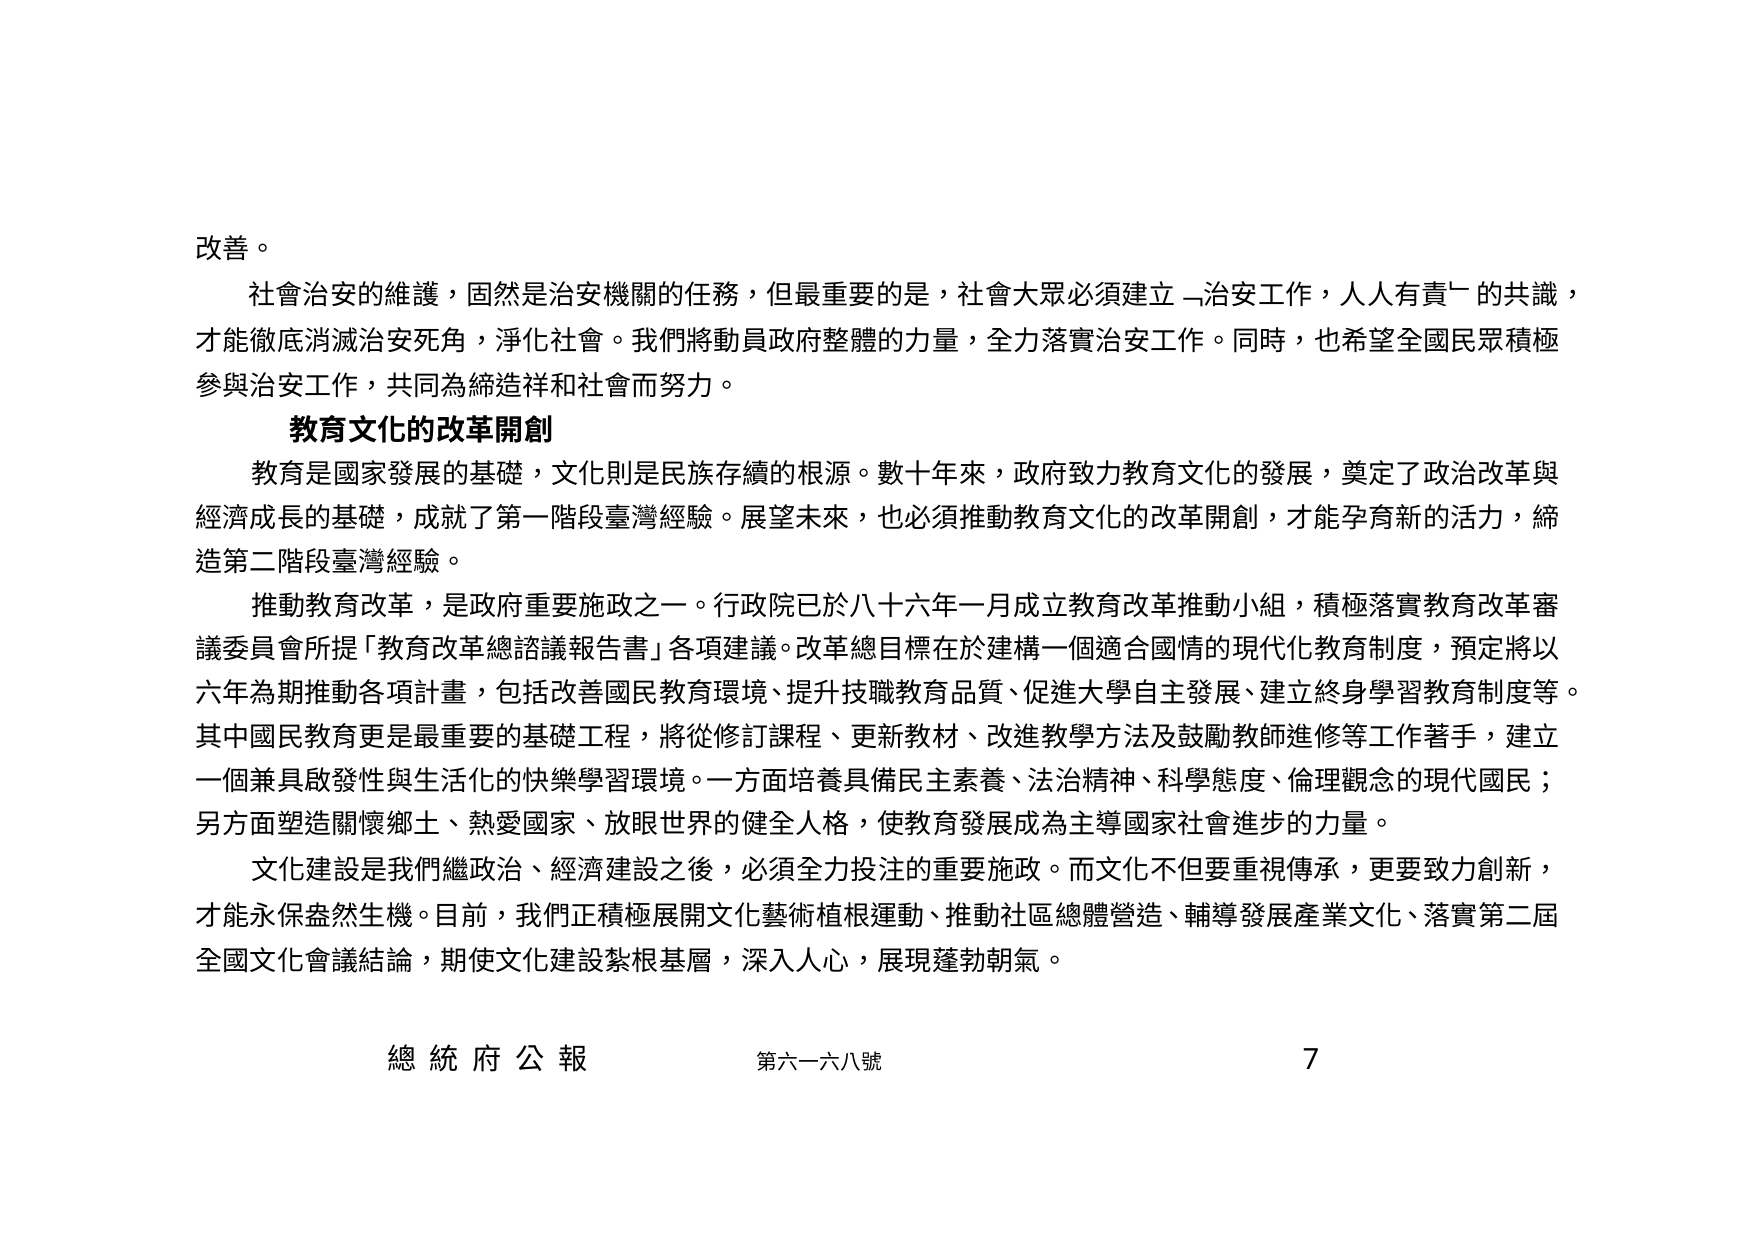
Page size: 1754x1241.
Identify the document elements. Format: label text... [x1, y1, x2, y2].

text 教育是國家發展的基礎，文化則是民族存續的根源。數十年來，政府致力教育文化的發展，奠定了政治改革與經濟成長的基礎，成就了第一階段臺灣經驗。展望未來，也必須推動教育文化的改革開創，才能孕育新的活力，締造第二階段臺灣經驗。 [195, 449, 1559, 580]
text 推動教育改革，是政府重要施政之一。行政院已於八十六年一月成立教育改革推動小組，積極落實教育改革審議委員會所提「教育改革總諮議報告書」各項建議。改革總目標在於建構一個適合國情的現代化教育制度，預定將以六年為期推動各項計畫，包括改善國民教育環境、提升技職教育品質、促進大學自主發展、建立終身學習教育制度等。其中國民教育更是最重要的基礎工程，將從修訂課程、更新教材、改進教學方法及鼓勵教師進修等工作著手，建立一個兼具啟發性與生活化的快樂學習環境。一方面培養具備民主素養、法治精神、科學態度、倫理觀念的現代國民；另方面塑造關懷鄉土、熱愛國家、放眼世界的健全人格，使教育發展成為主導國家社會進步的力量。 [195, 580, 1559, 842]
text 教育文化的改革開創 [289, 405, 1559, 449]
text 社會治安的維護，固然是治安機關的任務，但最重要的是，社會大眾必須建立﹁治安工作，人人有責﹂的共識，才能徹底消滅治安死角，淨化社會。我們將動員政府整體的力量，全力落實治安工作。同時，也希望全國民眾積極參與治安工作，共同為締造祥和社會而努力。 [195, 267, 1559, 405]
text 文化建設是我們繼政治、經濟建設之後，必須全力投注的重要施政。而文化不但要重視傳承，更要致力創新，才能永保盎然生機。目前，我們正積極展開文化藝術植根運動、推動社區總體營造、輔導發展產業文化、落實第二屆全國文化會議結論，期使文化建設紮根基層，深入人心，展現蓬勃朝氣。 [195, 842, 1559, 980]
text 改善。 [195, 222, 1559, 267]
